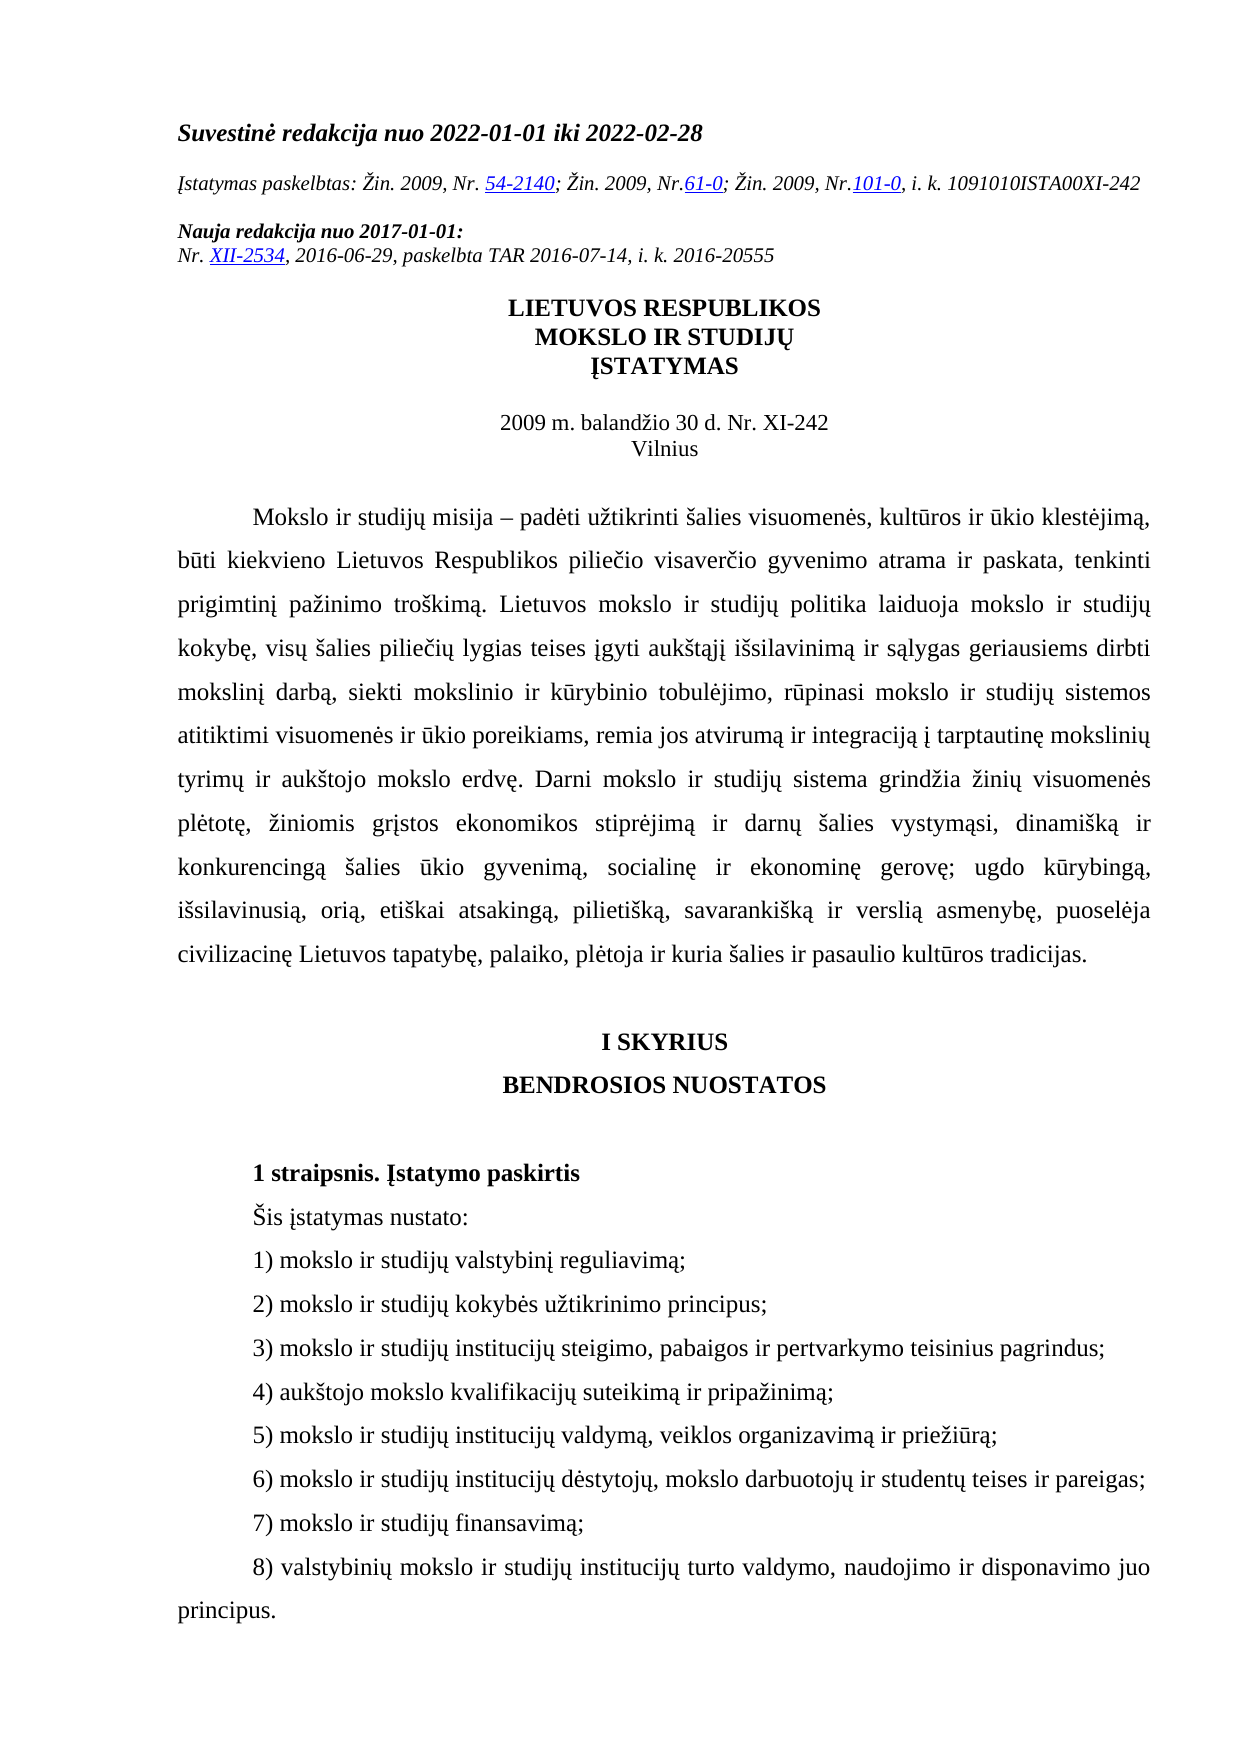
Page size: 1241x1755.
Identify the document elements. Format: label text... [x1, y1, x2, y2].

text Įstatymas paskelbtas: Žin. 2009, Nr. 54-2140; Žin. 2009, Nr.61-0; Žin. 2009, Nr.101-0, i. k. 1091010ISTA00XI-242 [177, 171, 1152, 195]
text 3) mokslo ir studijų institucijų steigimo, pabaigos ir pertvarkymo teisinius pagrindus; [177, 1321, 1152, 1365]
text MOKSLO IR STUDIJŲ [177, 322, 1152, 351]
text BENDROSIOS NUOSTATOS [177, 1059, 1152, 1102]
text ĮSTATYMAS [177, 351, 1152, 380]
text 8) valstybinių mokslo ir studijų institucijų turto valdymo, naudojimo ir disponavimo juo principus. [177, 1540, 1152, 1627]
text 4) aukštojo mokslo kvalifikacijų suteikimą ir pripažinimą; [177, 1365, 1152, 1409]
text Mokslo ir studijų misija – padėti užtikrinti šalies visuomenės, kultūros ir ūkio klestėjimą, būti kiekvieno Lietuvos Respublikos piliečio visaverčio gyvenimo atrama ir paskata, tenkinti prigimtinį pažinimo troškimą. Lietuvos mokslo ir studijų politika laiduoja mokslo ir studijų kokybę, visų šalies piliečių lygias teises įgyti aukštąjį išsilavinimą ir sąlygas geriausiems dirbti mokslinį darbą, siekti mokslinio ir kūrybinio tobulėjimo, rūpinasi mokslo ir studijų sistemos atitiktimi visuomenės ir ūkio poreikiams, remia jos atvirumą ir integraciją į tarptautinę mokslinių tyrimų ir aukštojo mokslo erdvę. Darni mokslo ir studijų sistema grindžia žinių visuomenės plėtotę, žiniomis grįstos ekonomikos stiprėjimą ir darnų šalies vystymąsi, dinamišką ir konkurencingą šalies ūkio gyvenimą, socialinę ir ekonominę gerovę; ugdo kūrybingą, išsilavinusią, orią, etiškai atsakingą, pilietišką, savarankišką ir verslią asmenybę, puoselėja civilizacinę Lietuvos tapatybę, palaiko, plėtoja ir kuria šalies ir pasaulio kultūros tradicijas. [177, 490, 1152, 971]
text Nauja redakcija nuo 2017-01-01: [177, 219, 1152, 243]
text Šis įstatymas nustato: [177, 1190, 1152, 1234]
text 7) mokslo ir studijų finansavimą; [177, 1496, 1152, 1540]
text 1) mokslo ir studijų valstybinį reguliavimą; [177, 1234, 1152, 1277]
text 5) mokslo ir studijų institucijų valdymą, veiklos organizavimą ir priežiūrą; [177, 1409, 1152, 1452]
text Nr. XII-2534, 2016-06-29, paskelbta TAR 2016-07-14, i. k. 2016-20555 [177, 243, 1152, 267]
text Vilnius [177, 435, 1152, 461]
text LIETUVOS RESPUBLIKOS [177, 293, 1152, 322]
text Suvestinė redakcija nuo 2022-01-01 iki 2022-02-28 [177, 118, 1152, 147]
text 2) mokslo ir studijų kokybės užtikrinimo principus; [177, 1277, 1152, 1321]
text 6) mokslo ir studijų institucijų dėstytojų, mokslo darbuotojų ir studentų teises ir pareigas; [177, 1452, 1152, 1496]
text 1 straipsnis. Įstatymo paskirtis [177, 1146, 1152, 1190]
text 2009 m. balandžio 30 d. Nr. XI-242 [177, 408, 1152, 435]
text I SKYRIUS [177, 1015, 1152, 1059]
